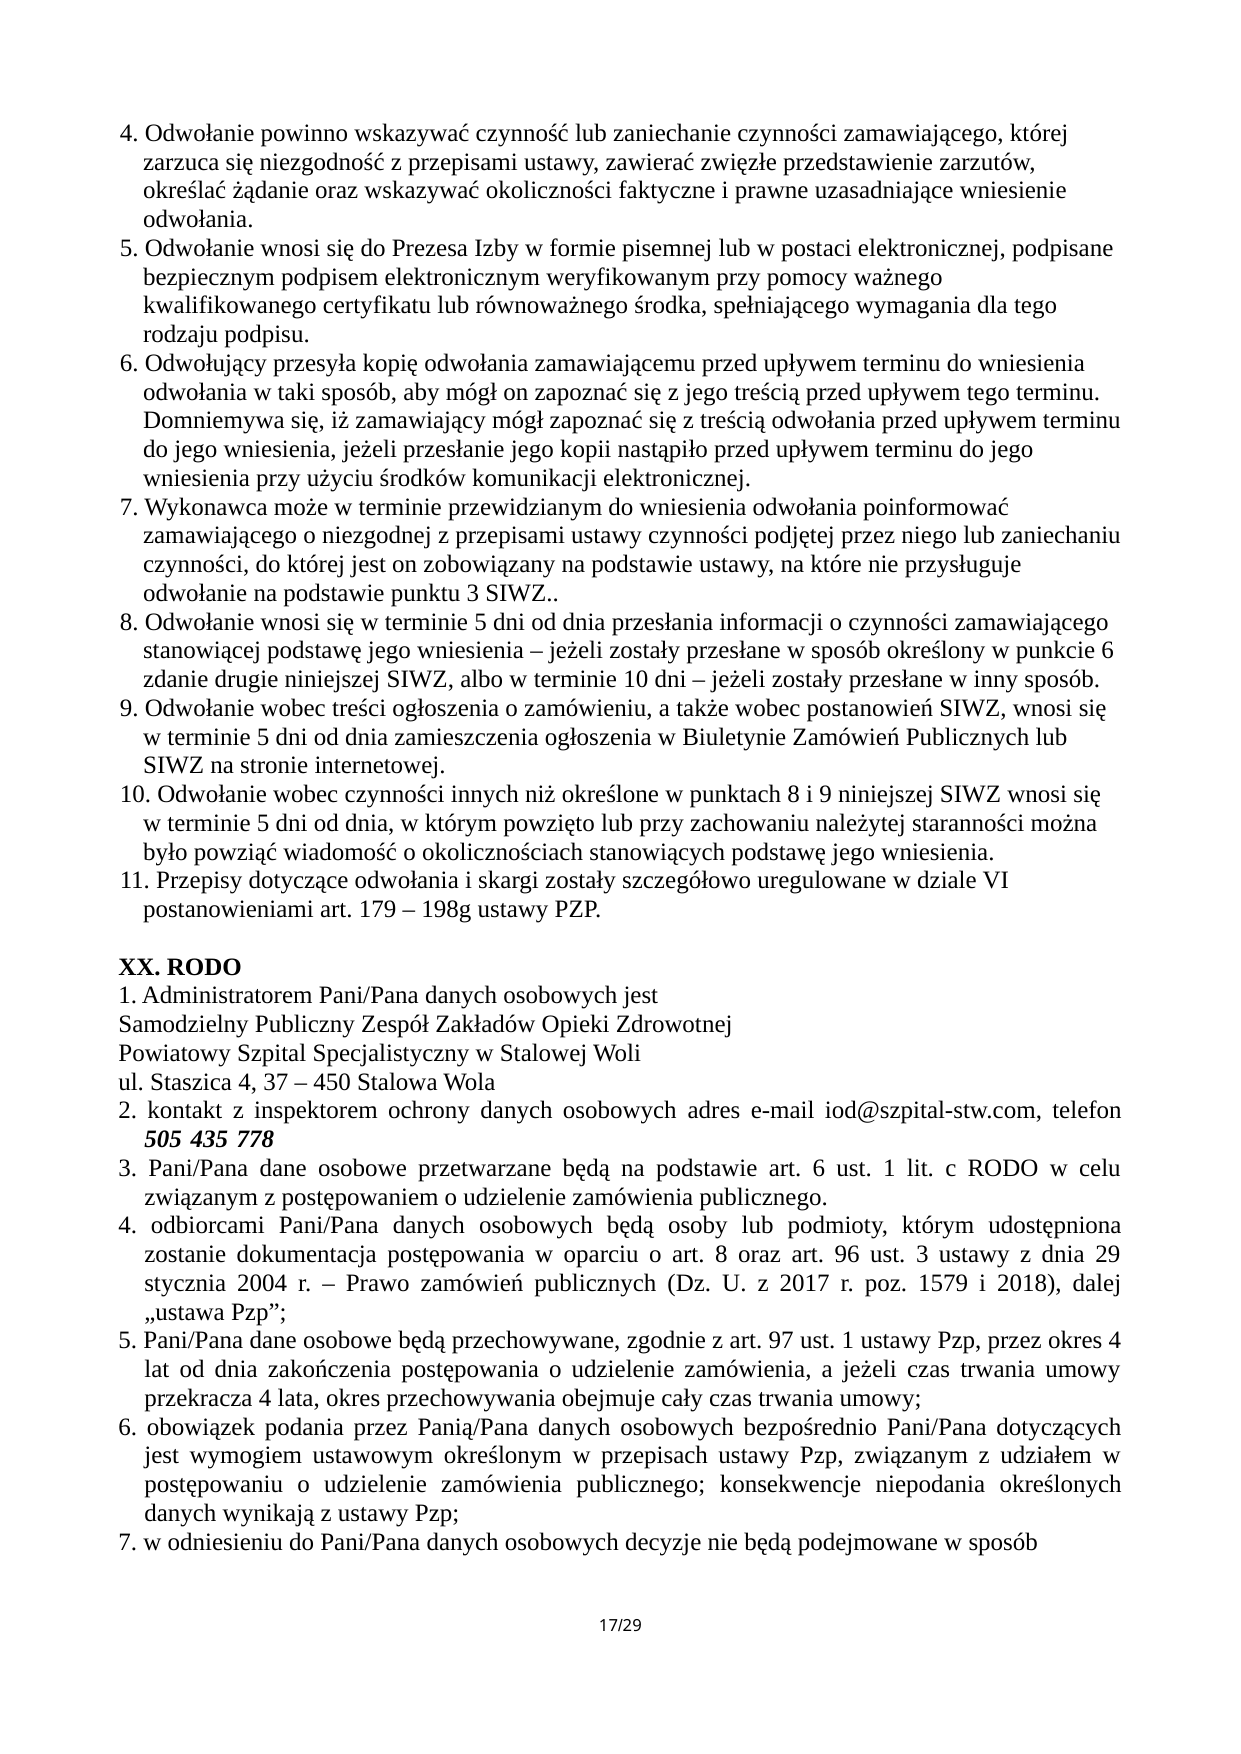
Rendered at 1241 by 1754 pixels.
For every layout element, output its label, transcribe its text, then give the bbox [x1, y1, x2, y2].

text 9. Odwołanie wobec treści ogłoszenia o zamówieniu, a także wobec postanowień SIWZ, wnosi się w terminie 5 dni od dnia zamieszczenia ogłoszenia w Biuletynie Zamówień Publicznych lub SIWZ na stronie internetowej. [119, 693, 1122, 779]
text 8. Odwołanie wnosi się w terminie 5 dni od dnia przesłania informacji o czynności zamawiającego stanowiącej podstawę jego wniesienia – jeżeli zostały przesłane w sposób określony w punkcie 6 zdanie drugie niniejszej SIWZ, albo w terminie 10 dni – jeżeli zostały przesłane w inny sposób. [119, 607, 1122, 693]
text 6. obowiązek podania przez Panią/Pana danych osobowych bezpośrednio Pani/Pana dotyczących jest wymogiem ustawowym określonym w przepisach ustawy Pzp, związanym z udziałem w postępowaniu o udzielenie zamówienia publicznego; konsekwencje niepodania określonych danych wynikają z ustawy Pzp; [118, 1412, 1122, 1527]
text 4. odbiorcami Pani/Pana danych osobowych będą osoby lub podmioty, którym udostępniona zostanie dokumentacja postępowania w oparciu o art. 8 oraz art. 96 ust. 3 ustawy z dnia 29 stycznia 2004 r. – Prawo zamówień publicznych (Dz. U. z 2017 r. poz. 1579 i 2018), dalej „ustawa Pzp”; [118, 1211, 1122, 1326]
text 2. kontakt z inspektorem ochrony danych osobowych adres e-mail iod@szpital-stw.com, telefon 505 435 778 [118, 1096, 1122, 1153]
text 7. Wykonawca może w terminie przewidzianym do wniesienia odwołania poinformować zamawiającego o niezgodnej z przepisami ustawy czynności podjętej przez niego lub zaniechaniu czynności, do której jest on zobowiązany na podstawie ustawy, na które nie przysługuje odwołanie na podstawie punktu 3 SIWZ.. [119, 492, 1122, 607]
text Powiatowy Szpital Specjalistyczny w Stalowej Woli [118, 1038, 1122, 1067]
text 1. Administratorem Pani/Pana danych osobowych jest [118, 981, 1122, 1009]
text XX. RODO [118, 952, 1122, 981]
text 3. Pani/Pana dane osobowe przetwarzane będą na podstawie art. 6 ust. 1 lit. c RODO w celu związanym z postępowaniem o udzielenie zamówienia publicznego. [118, 1153, 1122, 1211]
text 6. Odwołujący przesyła kopię odwołania zamawiającemu przed upływem terminu do wniesienia odwołania w taki sposób, aby mógł on zapoznać się z jego treścią przed upływem tego terminu. Domniemywa się, iż zamawiający mógł zapoznać się z treścią odwołania przed upływem terminu do jego wniesienia, jeżeli przesłanie jego kopii nastąpiło przed upływem terminu do jego wniesienia przy użyciu środków komunikacji elektronicznej. [119, 348, 1122, 492]
text 11. Przepisy dotyczące odwołania i skargi zostały szczegółowo uregulowane w dziale VI postanowieniami art. 179 – 198g ustawy PZP. [119, 866, 1122, 923]
text Samodzielny Publiczny Zespół Zakładów Opieki Zdrowotnej [118, 1009, 1122, 1038]
text 5. Pani/Pana dane osobowe będą przechowywane, zgodnie z art. 97 ust. 1 ustawy Pzp, przez okres 4 lat od dnia zakończenia postępowania o udzielenie zamówienia, a jeżeli czas trwania umowy przekracza 4 lata, okres przechowywania obejmuje cały czas trwania umowy; [118, 1326, 1122, 1412]
text ul. Staszica 4, 37 – 450 Stalowa Wola [118, 1067, 1122, 1096]
text 10. Odwołanie wobec czynności innych niż określone w punktach 8 i 9 niniejszej SIWZ wnosi się w terminie 5 dni od dnia, w którym powzięto lub przy zachowaniu należytej staranności można było powziąć wiadomość o okolicznościach stanowiących podstawę jego wniesienia. [119, 779, 1122, 866]
text 4. Odwołanie powinno wskazywać czynność lub zaniechanie czynności zamawiającego, której zarzuca się niezgodność z przepisami ustawy, zawierać zwięzłe przedstawienie zarzutów, określać żądanie oraz wskazywać okoliczności faktyczne i prawne uzasadniające wniesienie odwołania. [119, 118, 1122, 233]
text 5. Odwołanie wnosi się do Prezesa Izby w formie pisemnej lub w postaci elektronicznej, podpisane bezpiecznym podpisem elektronicznym weryfikowanym przy pomocy ważnego kwalifikowanego certyfikatu lub równoważnego środka, spełniającego wymagania dla tego rodzaju podpisu. [119, 233, 1122, 348]
text 7. w odniesieniu do Pani/Pana danych osobowych decyzje nie będą podejmowane w sposób [118, 1527, 1122, 1556]
